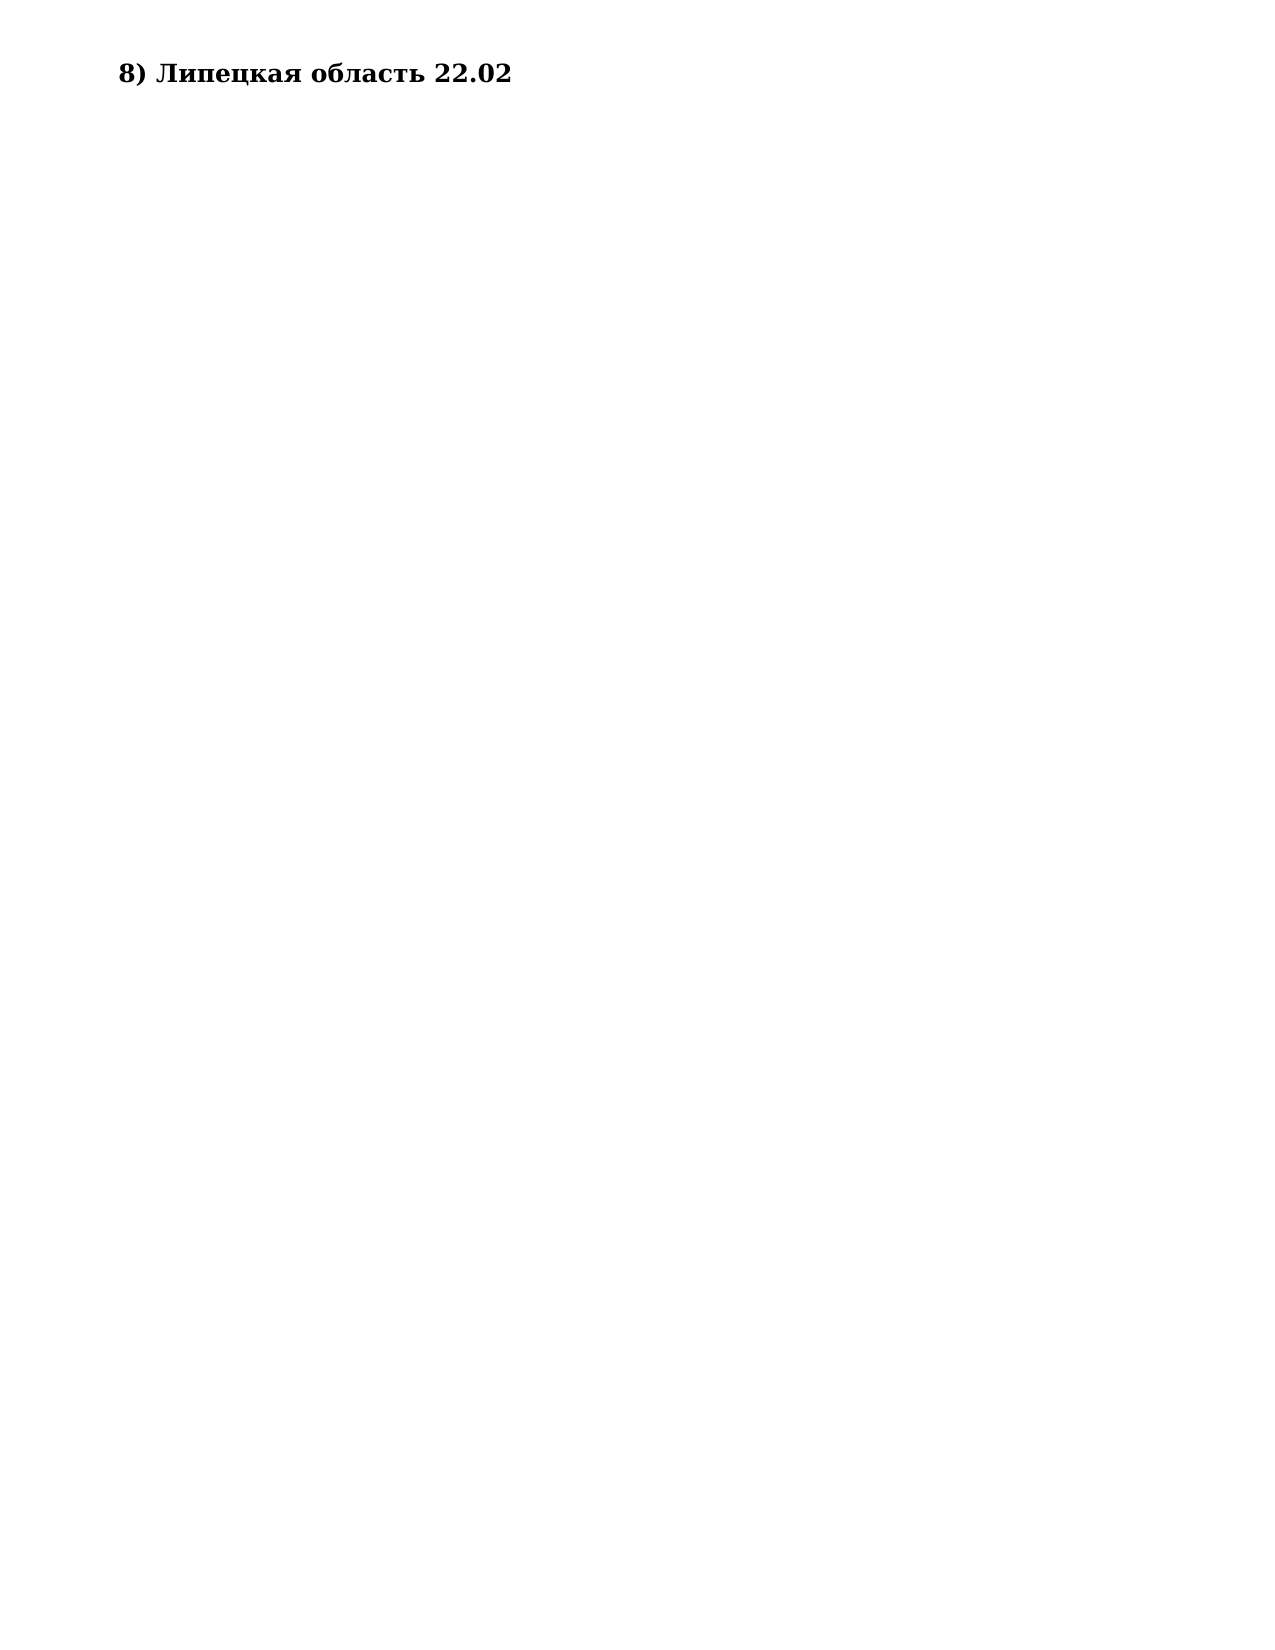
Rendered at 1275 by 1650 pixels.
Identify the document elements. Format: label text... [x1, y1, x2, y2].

text 8) Липецкая область 22.02 [118, 59, 1216, 88]
